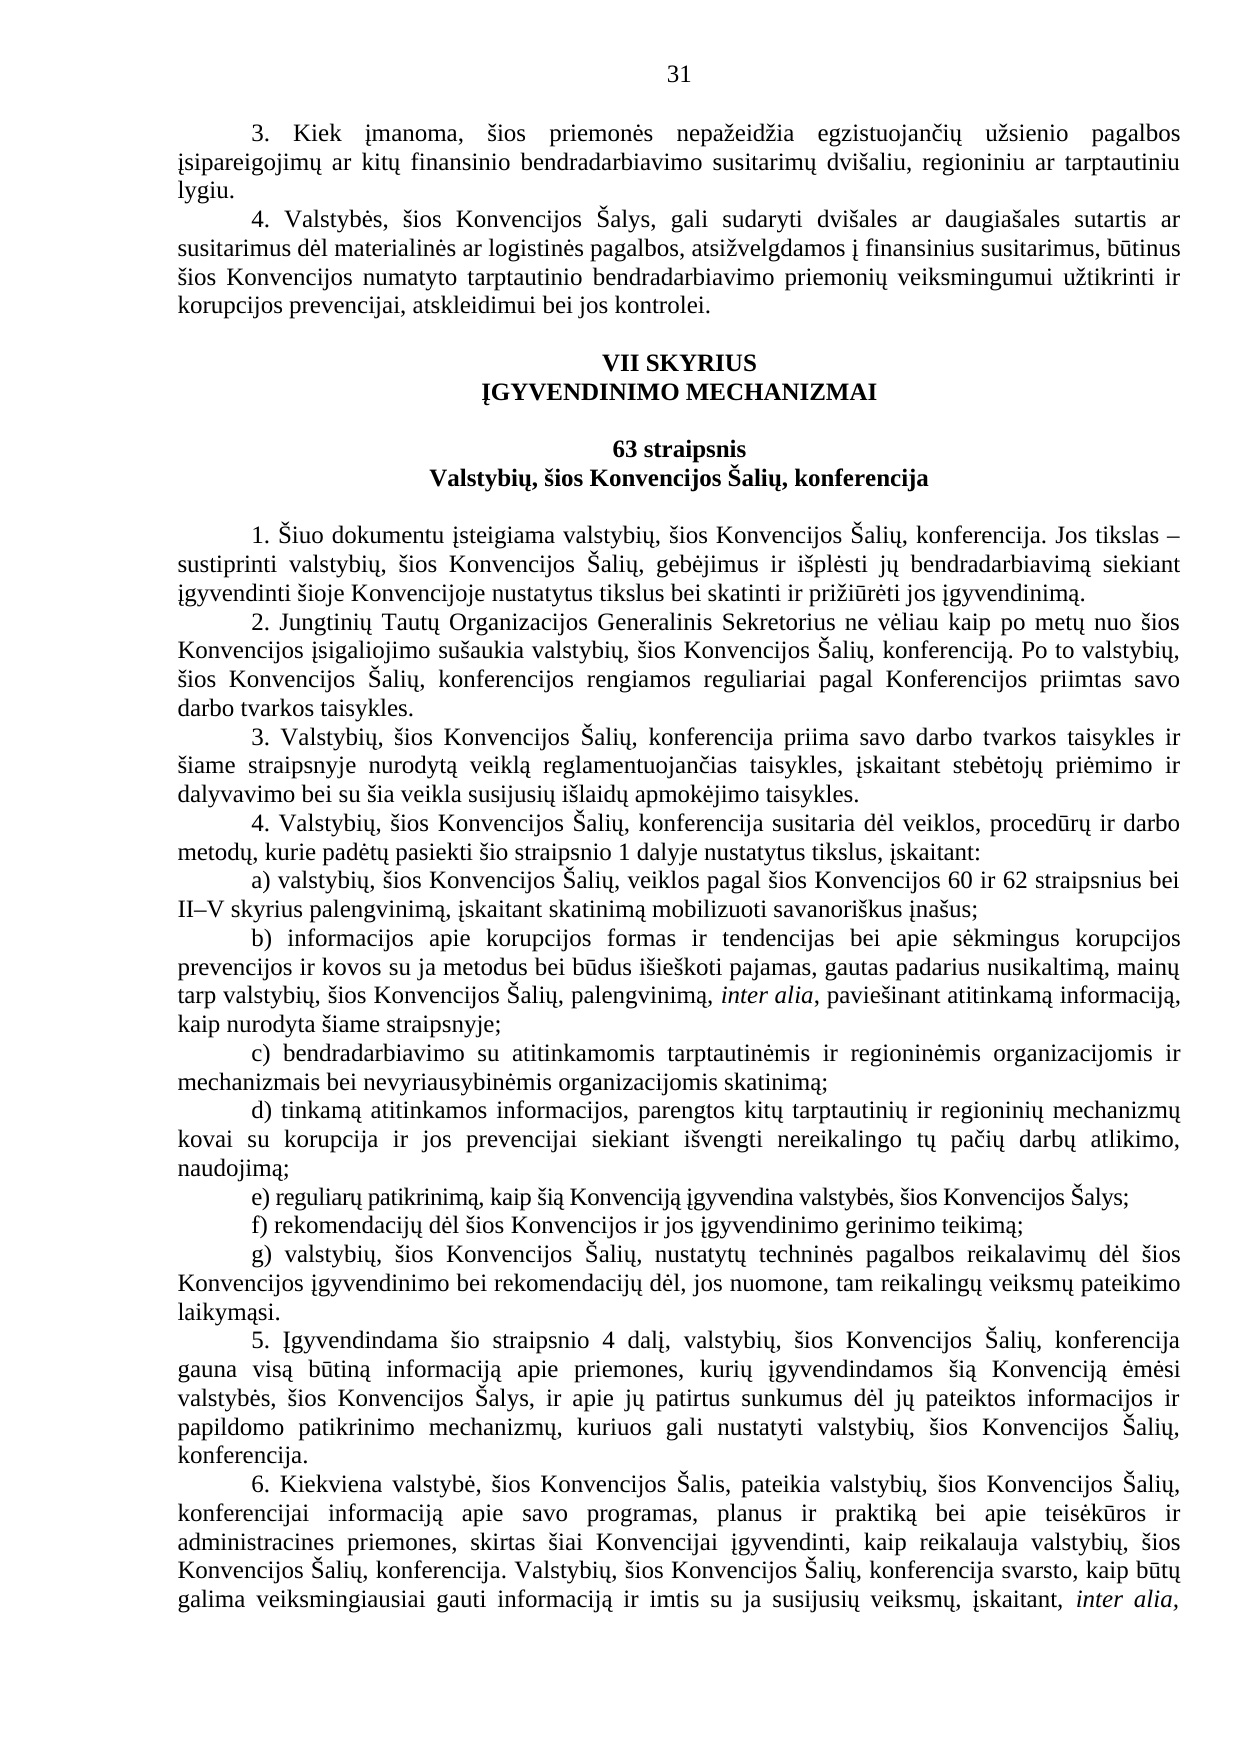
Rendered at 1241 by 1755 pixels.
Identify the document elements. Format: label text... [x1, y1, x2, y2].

text VII SKYRIUS [177, 348, 1181, 377]
text 4. Valstybių, šios Konvencijos Šalių, konferencija susitaria dėl veiklos, procedūrų ir darbo metodų, kurie padėtų pasiekti šio straipsnio 1 dalyje nustatytus tikslus, įskaitant: [177, 808, 1181, 866]
text d) tinkamą atitinkamos informacijos, parengtos kitų tarptautinių ir regioninių mechanizmų kovai su korupcija ir jos prevencijai siekiant išvengti nereikalingo tų pačių darbų atlikimo, naudojimą; [177, 1096, 1181, 1182]
text g) valstybių, šios Konvencijos Šalių, nustatytų techninės pagalbos reikalavimų dėl šios Konvencijos įgyvendinimo bei rekomendacijų dėl, jos nuomone, tam reikalingų veiksmų pateikimo laikymąsi. [177, 1239, 1181, 1326]
text 3. Kiek įmanoma, šios priemonės nepažeidžia egzistuojančių užsienio pagalbos įsipareigojimų ar kitų finansinio bendradarbiavimo susitarimų dvišaliu, regioniniu ar tarptautiniu lygiu. [177, 118, 1181, 204]
text Valstybių, šios Konvencijos Šalių, konferencija [177, 463, 1181, 492]
text e) reguliarų patikrinimą, kaip šią Konvenciją įgyvendina valstybės, šios Konvencijos Šalys; [177, 1182, 1181, 1211]
text 1. Šiuo dokumentu įsteigiama valstybių, šios Konvencijos Šalių, konferencija. Jos tikslas – sustiprinti valstybių, šios Konvencijos Šalių, gebėjimus ir išplėsti jų bendradarbiavimą siekiant įgyvendinti šioje Konvencijoje nustatytus tikslus bei skatinti ir prižiūrėti jos įgyvendinimą. [177, 521, 1181, 607]
text 6. Kiekviena valstybė, šios Konvencijos Šalis, pateikia valstybių, šios Konvencijos Šalių, konferencijai informaciją apie savo programas, planus ir praktiką bei apie teisėkūros ir administracines priemones, skirtas šiai Konvencijai įgyvendinti, kaip reikalauja valstybių, šios Konvencijos Šalių, konferencija. Valstybių, šios Konvencijos Šalių, konferencija svarsto, kaip būtų galima veiksmingiausiai gauti informaciją ir imtis su ja susijusių veiksmų, įskaitant, inter alia, [177, 1469, 1181, 1613]
text 2. Jungtinių Tautų Organizacijos Generalinis Sekretorius ne vėliau kaip po metų nuo šios Konvencijos įsigaliojimo sušaukia valstybių, šios Konvencijos Šalių, konferenciją. Po to valstybių, šios Konvencijos Šalių, konferencijos rengiamos reguliariai pagal Konferencijos priimtas savo darbo tvarkos taisykles. [177, 607, 1181, 722]
text a) valstybių, šios Konvencijos Šalių, veiklos pagal šios Konvencijos 60 ir 62 straipsnius bei II–V skyrius palengvinimą, įskaitant skatinimą mobilizuoti savanoriškus įnašus; [177, 866, 1181, 923]
text 3. Valstybių, šios Konvencijos Šalių, konferencija priima savo darbo tvarkos taisykles ir šiame straipsnyje nurodytą veiklą reglamentuojančias taisykles, įskaitant stebėtojų priėmimo ir dalyvavimo bei su šia veikla susijusių išlaidų apmokėjimo taisykles. [177, 722, 1181, 808]
text 4. Valstybės, šios Konvencijos Šalys, gali sudaryti dvišales ar daugiašales sutartis ar susitarimus dėl materialinės ar logistinės pagalbos, atsižvelgdamos į finansinius susitarimus, būtinus šios Konvencijos numatyto tarptautinio bendradarbiavimo priemonių veiksmingumui užtikrinti ir korupcijos prevencijai, atskleidimui bei jos kontrolei. [177, 204, 1181, 319]
text ĮGYVENDINIMO MECHANIZMAI [177, 377, 1181, 406]
text c) bendradarbiavimo su atitinkamomis tarptautinėmis ir regioninėmis organizacijomis ir mechanizmais bei nevyriausybinėmis organizacijomis skatinimą; [177, 1038, 1181, 1096]
text 63 straipsnis [177, 434, 1181, 463]
text 5. Įgyvendindama šio straipsnio 4 dalį, valstybių, šios Konvencijos Šalių, konferencija gauna visą būtiną informaciją apie priemones, kurių įgyvendindamos šią Konvenciją ėmėsi valstybės, šios Konvencijos Šalys, ir apie jų patirtus sunkumus dėl jų pateiktos informacijos ir papildomo patikrinimo mechanizmų, kuriuos gali nustatyti valstybių, šios Konvencijos Šalių, konferencija. [177, 1326, 1181, 1469]
text f) rekomendacijų dėl šios Konvencijos ir jos įgyvendinimo gerinimo teikimą; [177, 1211, 1181, 1239]
text b) informacijos apie korupcijos formas ir tendencijas bei apie sėkmingus korupcijos prevencijos ir kovos su ja metodus bei būdus išieškoti pajamas, gautas padarius nusikaltimą, mainų tarp valstybių, šios Konvencijos Šalių, palengvinimą, inter alia, paviešinant atitinkamą informaciją, kaip nurodyta šiame straipsnyje; [177, 923, 1181, 1038]
